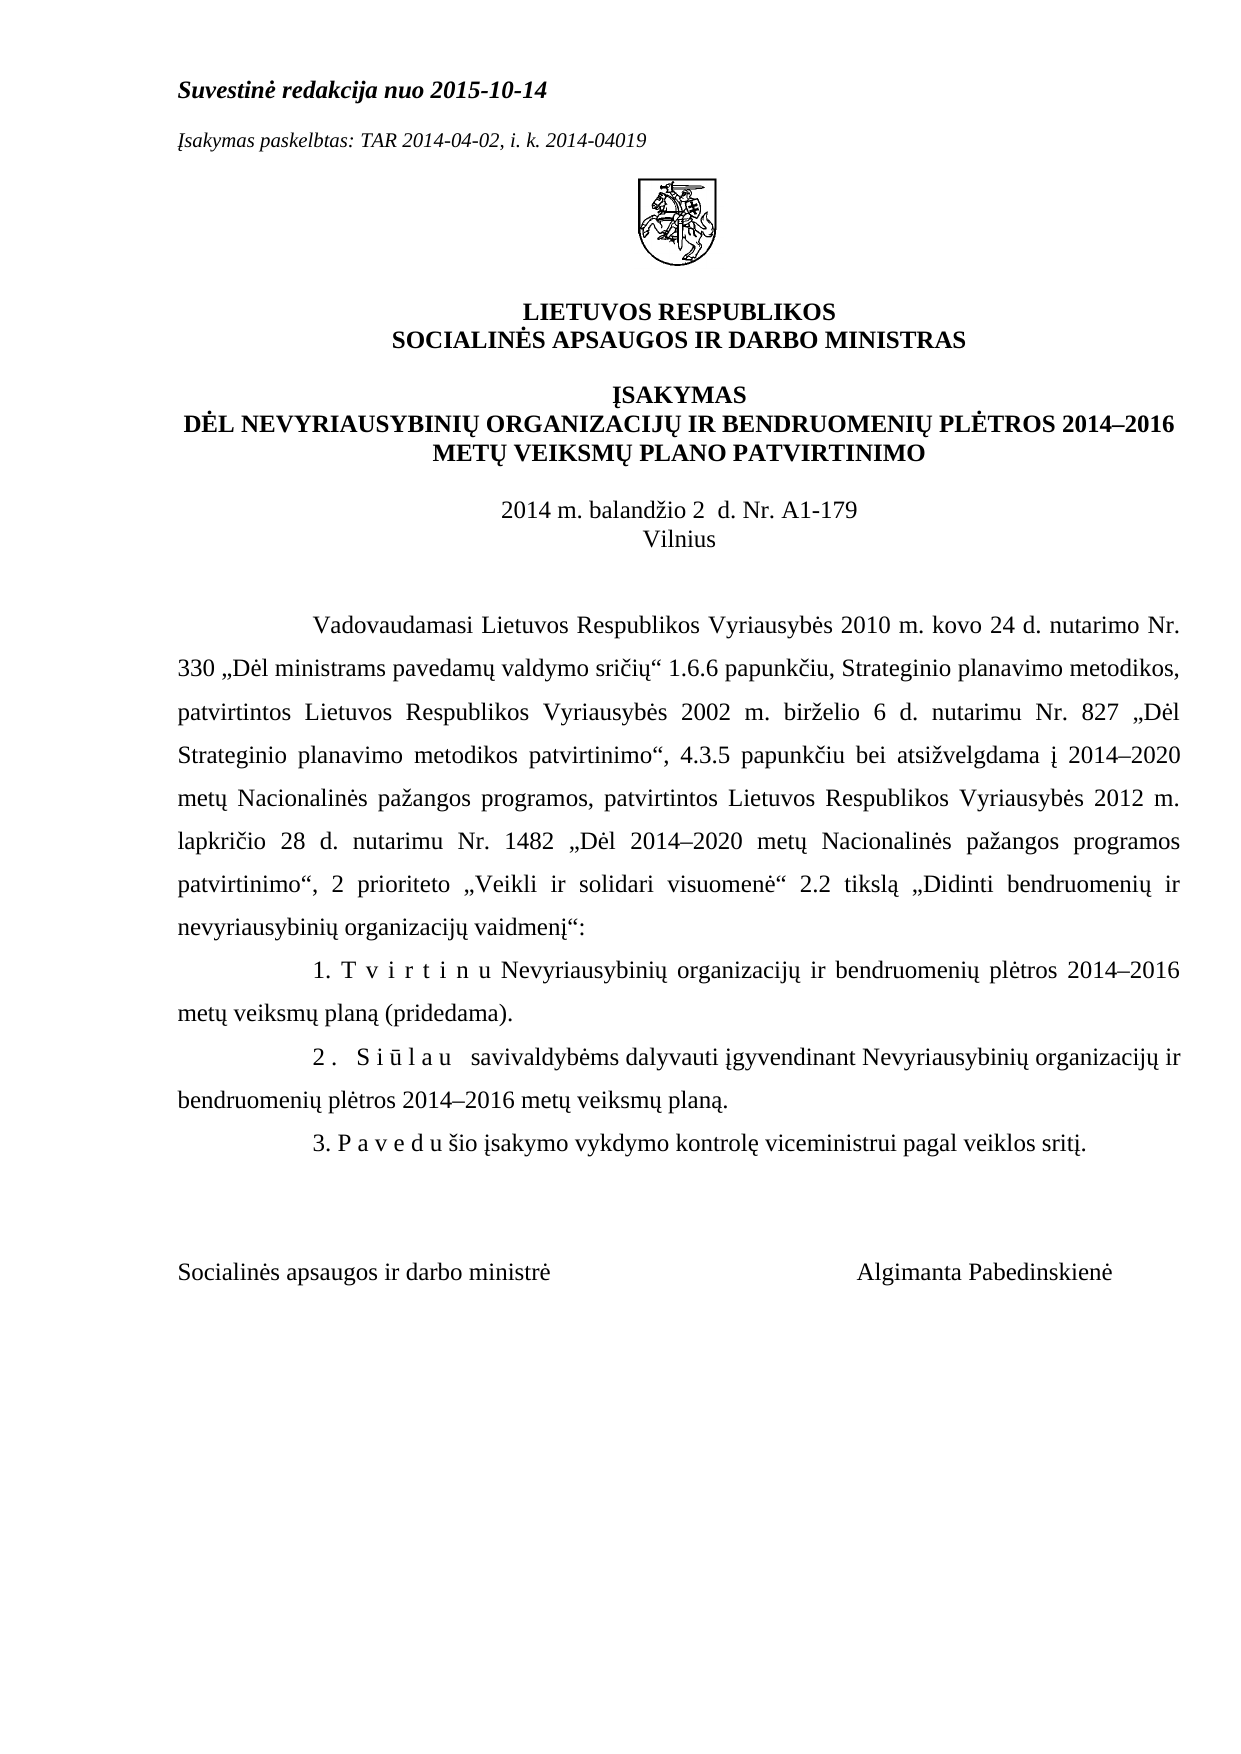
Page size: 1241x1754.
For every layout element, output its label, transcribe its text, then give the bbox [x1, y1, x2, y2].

text Socialinės apsaugos ir darbo ministrė Algimanta Pabedinskienė [177, 1257, 1181, 1286]
text Vadovaudamasi Lietuvos Respublikos Vyriausybės 2010 m. kovo 24 d. nutarimo Nr. 330 „Dėl ministrams pavedamų valdymo sričių“ 1.6.6 papunkčiu, Strateginio planavimo metodikos, patvirtintos Lietuvos Respublikos Vyriausybės 2002 m. birželio 6 d. nutarimu Nr. 827 „Dėl Strateginio planavimo metodikos patvirtinimo“, 4.3.5 papunkčiu bei atsižvelgdama į 2014–2020 metų Nacionalinės pažangos programos, patvirtintos Lietuvos Respublikos Vyriausybės 2012 m. lapkričio 28 d. nutarimu Nr. 1482 „Dėl 2014–2020 metų Nacionalinės pažangos programos patvirtinimo“, 2 prioriteto „Veikli ir solidari visuomenė“ 2.2 tikslą „Didinti bendruomenių ir nevyriausybinių organizacijų vaidmenį“: [177, 610, 1181, 941]
text Įsakymas paskelbtas: TAR 2014-04-02, i. k. 2014-04019 [177, 128, 1181, 152]
text DĖL nevyriausybinių organizacijų ir bendruomenių plėtros 2014–2016 metų veiksmų plano PAtvirtinimo [177, 409, 1181, 467]
text 1. T v i r t i n u Nevyriausybinių organizacijų ir bendruomenių plėtros 2014–2016 metų veiksmų planą (pridedama). [177, 955, 1181, 1027]
text 3. P a v e d u šio įsakymo vykdymo kontrolę viceministrui pagal veiklos sritį. [312, 1128, 1181, 1157]
text ĮSAKYMAS [177, 380, 1181, 409]
text Vilnius [177, 524, 1181, 553]
text 2. Siūlau savivaldybėms dalyvauti įgyvendinant Nevyriausybinių organizacijų ir bendruomenių plėtros 2014–2016 metų veiksmų planą. [177, 1042, 1181, 1113]
text 2014 m. balandžio 2 d. Nr. A1-179 [177, 495, 1181, 524]
text LIETUVOS RESPUBLIKOS [177, 297, 1181, 325]
text Suvestinė redakcija nuo 2015-10-14 [177, 75, 1181, 104]
text SOCIALINĖS APSAUGOS IR DARBO MINISTRAS [177, 325, 1181, 354]
